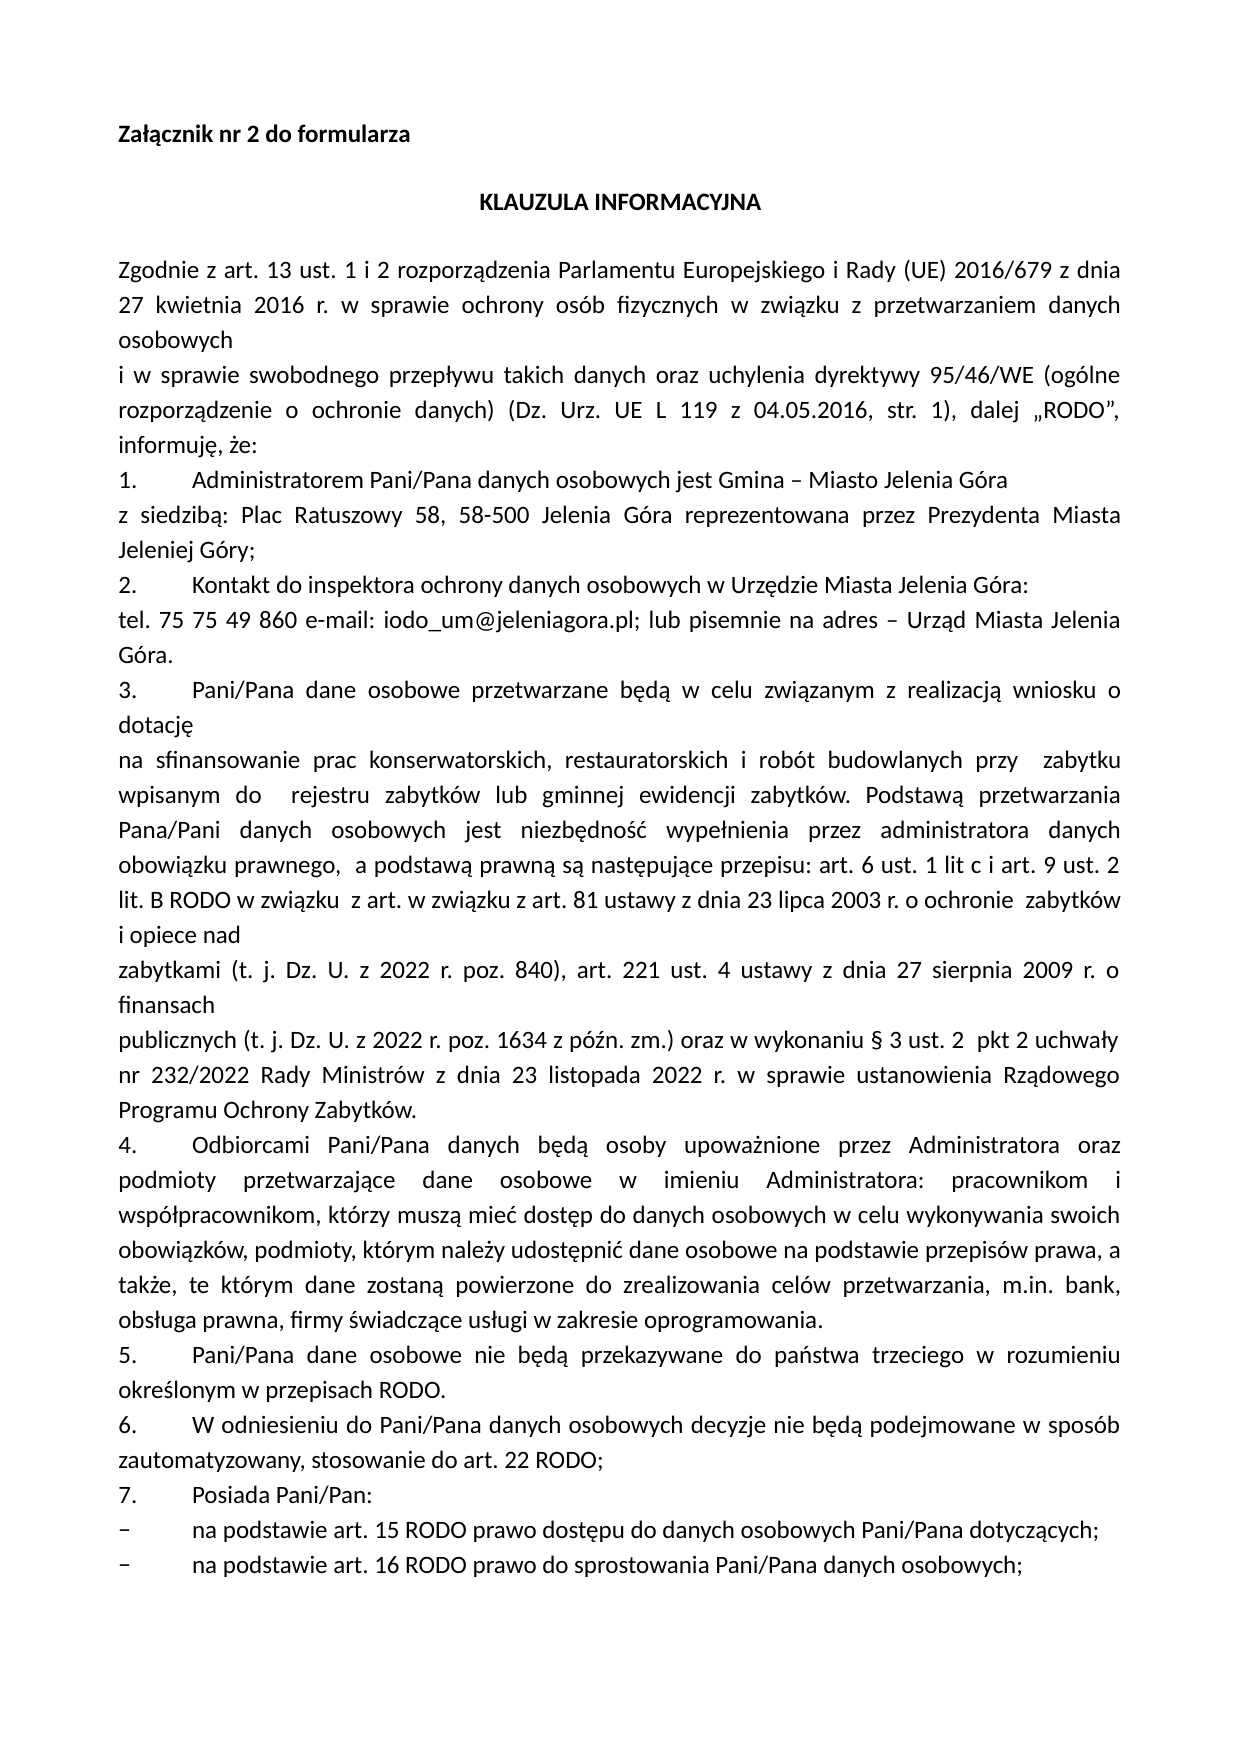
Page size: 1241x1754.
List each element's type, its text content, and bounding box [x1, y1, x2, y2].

text − na podstawie art. 16 RODO prawo do sprostowania Pani/Pana danych osobowych; [118, 1549, 1122, 1580]
text 5. Pani/Pana dane osobowe nie będą przekazywane do państwa trzeciego w rozumieniu określonym w przepisach RODO. [118, 1339, 1122, 1405]
text 6. W odniesieniu do Pani/Pana danych osobowych decyzje nie będą podejmowane w sposób zautomatyzowany, stosowanie do art. 22 RODO; [118, 1409, 1122, 1475]
text na sfinansowanie prac konserwatorskich, restauratorskich i robót budowlanych przy zabytku wpisanym do rejestru zabytków lub gminnej ewidencji zabytków. Podstawą przetwarzania Pana/Pani danych osobowych jest niezbędność wypełnienia przez administratora danych obowiązku prawnego, a podstawą prawną są następujące przepisu: art. 6 ust. 1 lit c i art. 9 ust. 2 lit. B RODO w związku z art. w związku z art. 81 ustawy z dnia 23 lipca 2003 r. o ochronie zabytków i opiece nad [118, 744, 1122, 950]
text z siedzibą: Plac Ratuszowy 58, 58-500 Jelenia Góra reprezentowana przez Prezydenta Miasta Jeleniej Góry; [118, 499, 1122, 565]
text tel. 75 75 49 860 e-mail: iodo_um@jeleniagora.pl; lub pisemnie na adres – Urząd Miasta Jelenia Góra. [118, 604, 1122, 670]
text 3. Pani/Pana dane osobowe przetwarzane będą w celu związanym z realizacją wniosku o dotację [118, 674, 1122, 740]
text − na podstawie art. 15 RODO prawo dostępu do danych osobowych Pani/Pana dotyczących; [118, 1514, 1122, 1545]
text 2. Kontakt do inspektora ochrony danych osobowych w Urzędzie Miasta Jelenia Góra: [118, 569, 1122, 600]
text Zgodnie z art. 13 ust. 1 i 2 rozporządzenia Parlamentu Europejskiego i Rady (UE) 2016/679 z dnia 27 kwietnia 2016 r. w sprawie ochrony osób fizycznych w związku z przetwarzaniem danych osobowych [118, 254, 1122, 355]
text zabytkami (t. j. Dz. U. z 2022 r. poz. 840), art. 221 ust. 4 ustawy z dnia 27 sierpnia 2009 r. o finansach [118, 954, 1122, 1020]
text Załącznik nr 2 do formularza [118, 118, 1122, 149]
text publicznych (t. j. Dz. U. z 2022 r. poz. 1634 z późn. zm.) oraz w wykonaniu § 3 ust. 2 pkt 2 uchwały nr 232/2022 Rady Ministrów z dnia 23 listopada 2022 r. w sprawie ustanowienia Rządowego Programu Ochrony Zabytków. [118, 1024, 1122, 1125]
text 1. Administratorem Pani/Pana danych osobowych jest Gmina – Miasto Jelenia Góra [118, 464, 1122, 495]
text KLAUZULA INFORMACYJNA [118, 186, 1122, 217]
text i w sprawie swobodnego przepływu takich danych oraz uchylenia dyrektywy 95/46/WE (ogólne rozporządzenie o ochronie danych) (Dz. Urz. UE L 119 z 04.05.2016, str. 1), dalej „RODO”, informuję, że: [118, 359, 1122, 460]
text 4. Odbiorcami Pani/Pana danych będą osoby upoważnione przez Administratora oraz podmioty przetwarzające dane osobowe w imieniu Administratora: pracownikom i współpracownikom, którzy muszą mieć dostęp do danych osobowych w celu wykonywania swoich obowiązków, podmioty, którym należy udostępnić dane osobowe na podstawie przepisów prawa, a także, te którym dane zostaną powierzone do zrealizowania celów przetwarzania, m.in. bank, obsługa prawna, firmy świadczące usługi w zakresie oprogramowania. [118, 1129, 1122, 1335]
text 7. Posiada Pani/Pan: [118, 1479, 1122, 1510]
